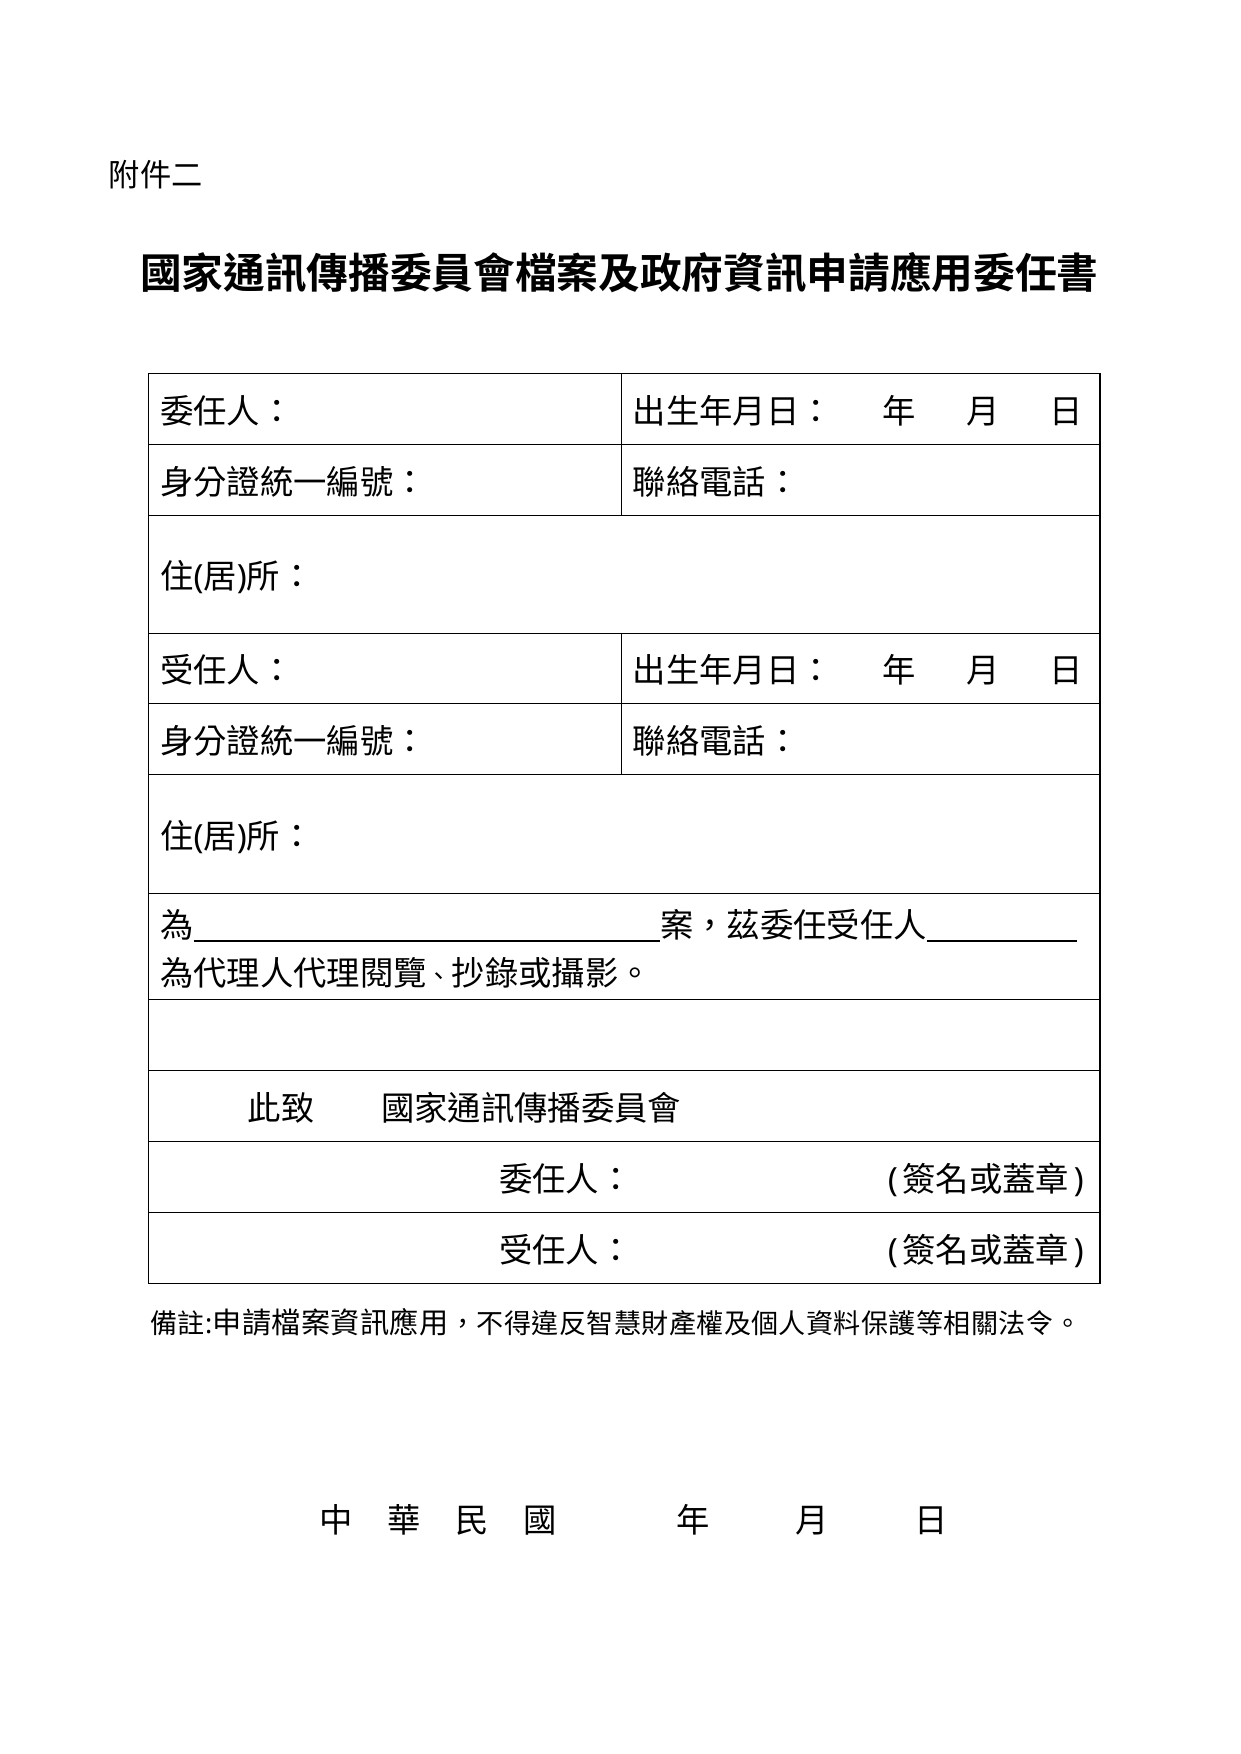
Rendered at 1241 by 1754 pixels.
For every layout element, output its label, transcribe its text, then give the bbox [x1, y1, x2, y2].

table_cell 身分證統一編號： [149, 445, 621, 515]
table_header 出生年月日： 年 月 日 [622, 374, 1099, 444]
table_cell [149, 1000, 1099, 1070]
table_header 委任人： [149, 374, 621, 444]
table_cell 委任人： (簽名或蓋章) [149, 1142, 1099, 1212]
text 中 華 民 國 年 月 日 [167, 1493, 1100, 1542]
table_cell 受任人： [149, 634, 621, 703]
text 國家通訊傳播委員會檔案及政府資訊申請應用委任書 [138, 241, 1100, 301]
table_cell 為 案，茲委任受任人 為代理人代理閱覽、抄錄或攝影。 [149, 894, 1099, 999]
table_cell 住(居)所： [149, 775, 1099, 893]
table_cell 此致 國家通訊傳播委員會 [149, 1071, 1099, 1141]
table_cell 受任人： (簽名或蓋章) [149, 1213, 1099, 1282]
table_cell 住(居)所： [149, 516, 1099, 632]
table_cell 聯絡電話： [622, 445, 1099, 515]
table_cell 出生年月日： 年 月 日 [622, 634, 1099, 703]
table_cell 聯絡電話： [622, 704, 1099, 774]
text 附件二 [108, 150, 1100, 195]
text 備註:申請檔案資訊應用，不得違反智慧財產權及個人資料保護等相關法令。 [150, 1300, 1100, 1342]
table_cell 身分證統一編號： [149, 704, 621, 774]
